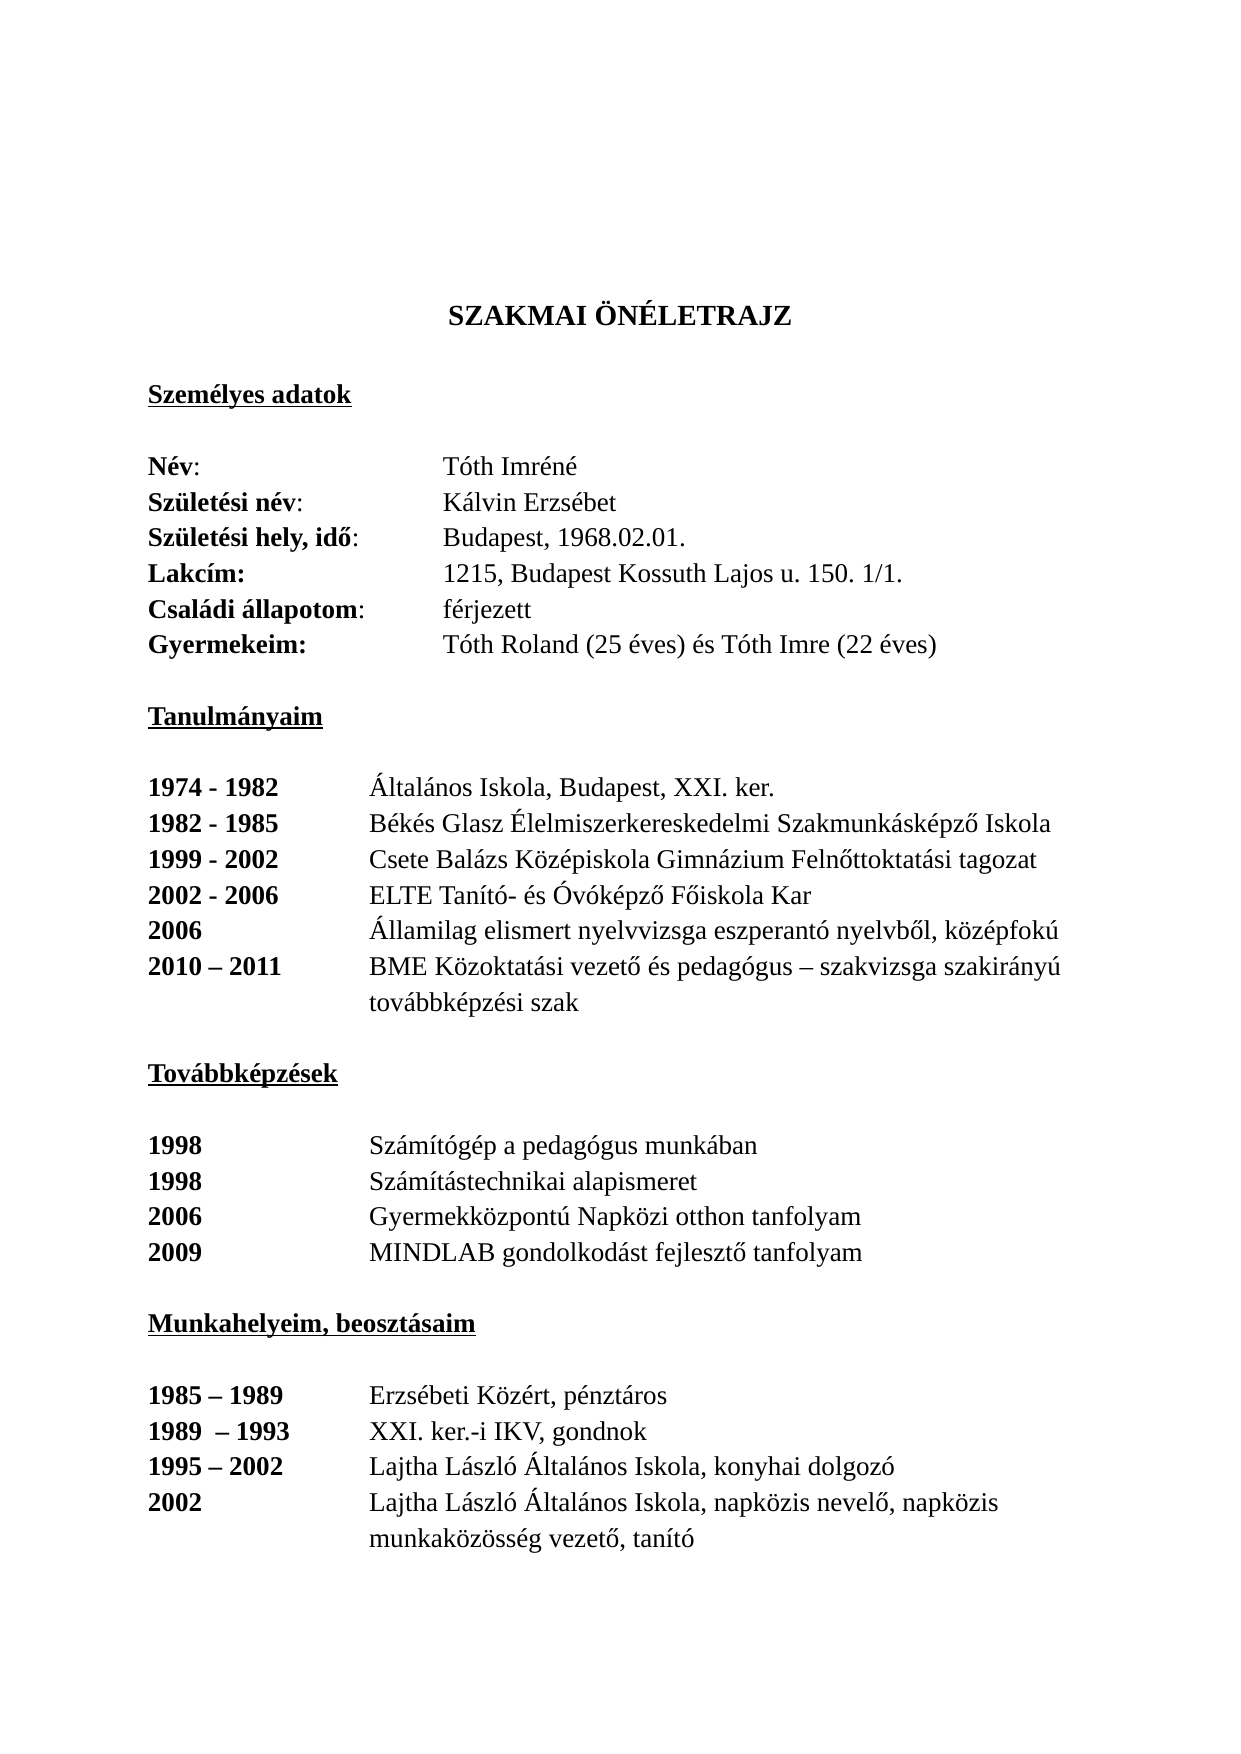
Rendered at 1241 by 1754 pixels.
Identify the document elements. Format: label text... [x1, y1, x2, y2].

text Továbbképzések [148, 1057, 1092, 1088]
text Személyes adatok [148, 378, 1092, 410]
text 1995 – 2002 Lajtha László Általános Iskola, konyhai dolgozó [148, 1450, 1092, 1482]
text 1974 - 1982 Általános Iskola, Budapest, XXI. ker. [148, 772, 1092, 803]
text 1982 - 1985 Békés Glasz Élelmiszerkereskedelmi Szakmunkásképző Iskola [148, 807, 1092, 838]
text 2009 MINDLAB gondolkodást fejlesztő tanfolyam [148, 1236, 1092, 1267]
text 2006 Államilag elismert nyelvvizsga eszperantó nyelvből, középfokú [148, 914, 1092, 946]
text 1985 – 1989 Erzsébeti Közért, pénztáros [148, 1379, 1092, 1410]
text 2002 Lajtha László Általános Iskola, napközis nevelő, napközis munkaközösség vezető, tanító [148, 1486, 1092, 1553]
text 1998 Számítógép a pedagógus munkában [148, 1129, 1092, 1160]
text Munkahelyeim, beosztásaim [148, 1307, 1092, 1339]
text 1989 – 1993 XXI. ker.-i IKV, gondnok [148, 1415, 1092, 1446]
text Tanulmányaim [148, 700, 1092, 731]
text 2010 – 2011 BME Közoktatási vezető és pedagógus – szakvizsga szakirányú továbbképzési szak [148, 950, 1092, 1017]
text Családi állapotom: férjezett [148, 593, 1092, 624]
text Születési hely, idő: Budapest, 1968.02.01. [148, 521, 1092, 553]
text 2002 - 2006 ELTE Tanító- és Óvóképző Főiskola Kar [148, 879, 1092, 910]
text Gyermekeim: Tóth Roland (25 éves) és Tóth Imre (22 éves) [148, 629, 1092, 660]
text Név: Tóth Imréné [148, 450, 1092, 481]
text Lakcím: 1215, Budapest Kossuth Lajos u. 150. 1/1. [148, 557, 1092, 588]
subtitle SZAKMAI ÖNÉLETRAJZ [148, 298, 1092, 332]
text 1998 Számítástechnikai alapismeret [148, 1164, 1092, 1196]
text 1999 - 2002 Csete Balázs Középiskola Gimnázium Felnőttoktatási tagozat [148, 843, 1092, 874]
text Születési név: Kálvin Erzsébet [148, 486, 1092, 517]
text 2006 Gyermekközpontú Napközi otthon tanfolyam [148, 1200, 1092, 1231]
